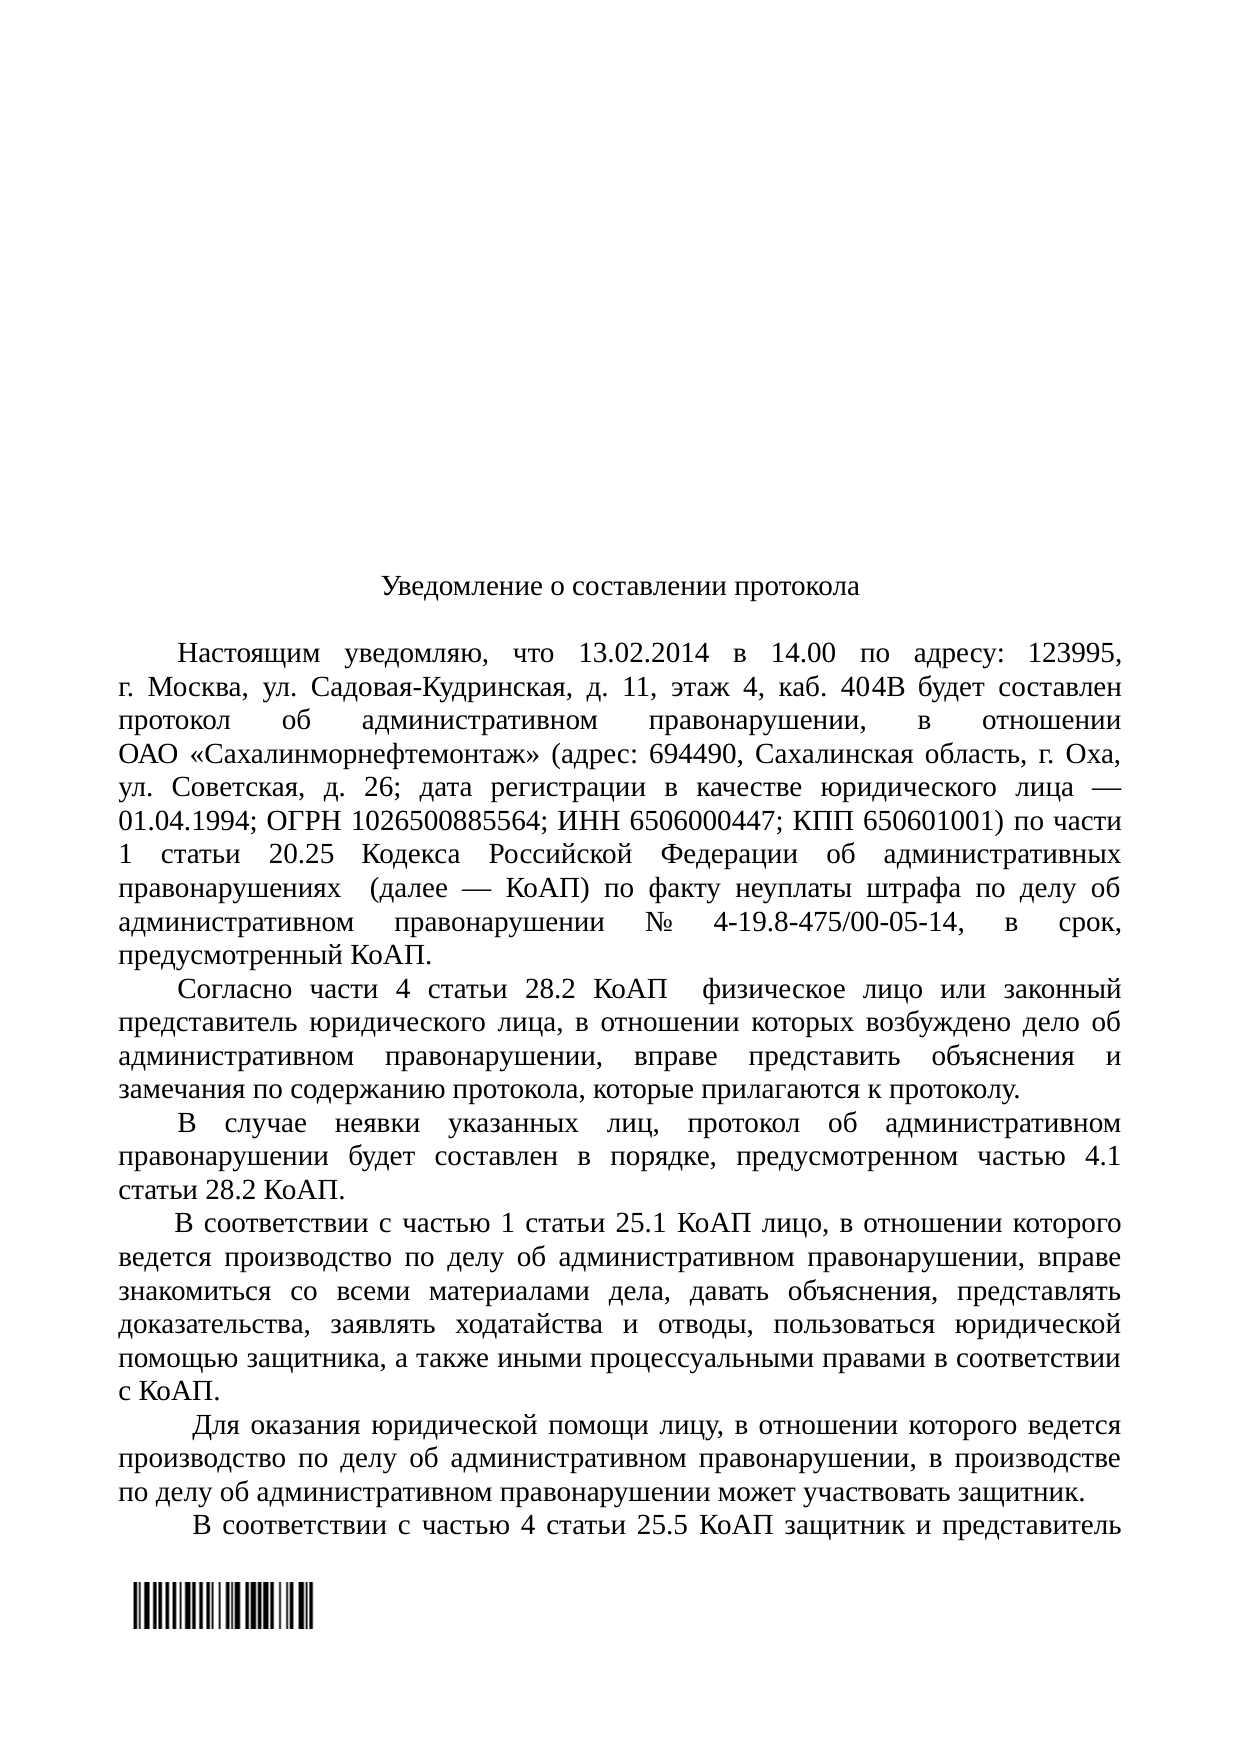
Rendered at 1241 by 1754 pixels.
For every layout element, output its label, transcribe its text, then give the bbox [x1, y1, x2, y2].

picture [118, 1582, 331, 1629]
text В соответствии с частью 1 статьи 25.1 КоАП лицо, в отношении которого ведется производство по делу об административном правонарушении, вправе знакомиться со всеми материалами дела, давать объяснения, представлять доказательства, заявлять ходатайства и отводы, пользоваться юридической помощью защитника, а также иными процессуальными правами в соответствии с КоАП. [118, 1206, 1122, 1407]
text Для оказания юридической помощи лицу, в отношении которого ведется производство по делу об административном правонарушении, в производстве по делу об административном правонарушении может участвовать защитник. [118, 1407, 1122, 1507]
text Настоящим уведомляю, что 13.02.2014 в 14.00 по адресу: 123995, г. Москва, ул. Садовая-Кудринская, д. 11, этаж 4, каб. 404В будет составлен протокол об административном правонарушении, в отношении ОАО «Сахалинморнефтемонтаж» (адрес: 694490, Сахалинская область, г. Оха, ул. Советская, д. 26; дата регистрации в качестве юридического лица — 01.04.1994; ОГРН 1026500885564; ИНН 6506000447; КПП 650601001) по части 1 статьи 20.25 Кодекса Российской Федерации об административных правонарушениях (далее — КоАП) по факту неуплаты штрафа по делу об административном правонарушении № 4-19.8-475/00-05-14, в срок, предусмотренный КоАП. [118, 635, 1122, 971]
text Согласно части 4 статьи 28.2 КоАП физическое лицо или законный представитель юридического лица, в отношении которых возбуждено дело об административном правонарушении, вправе представить объяснения и замечания по содержанию протокола, которые прилагаются к протоколу. [118, 971, 1122, 1105]
text В соответствии с частью 4 статьи 25.5 КоАП защитник и представитель [118, 1507, 1122, 1541]
text В случае неявки указанных лиц, протокол об административном правонарушении будет составлен в порядке, предусмотренном частью 4.1 статьи 28.2 КоАП. [118, 1105, 1122, 1206]
text Уведомление о составлении протокола [118, 568, 1122, 602]
